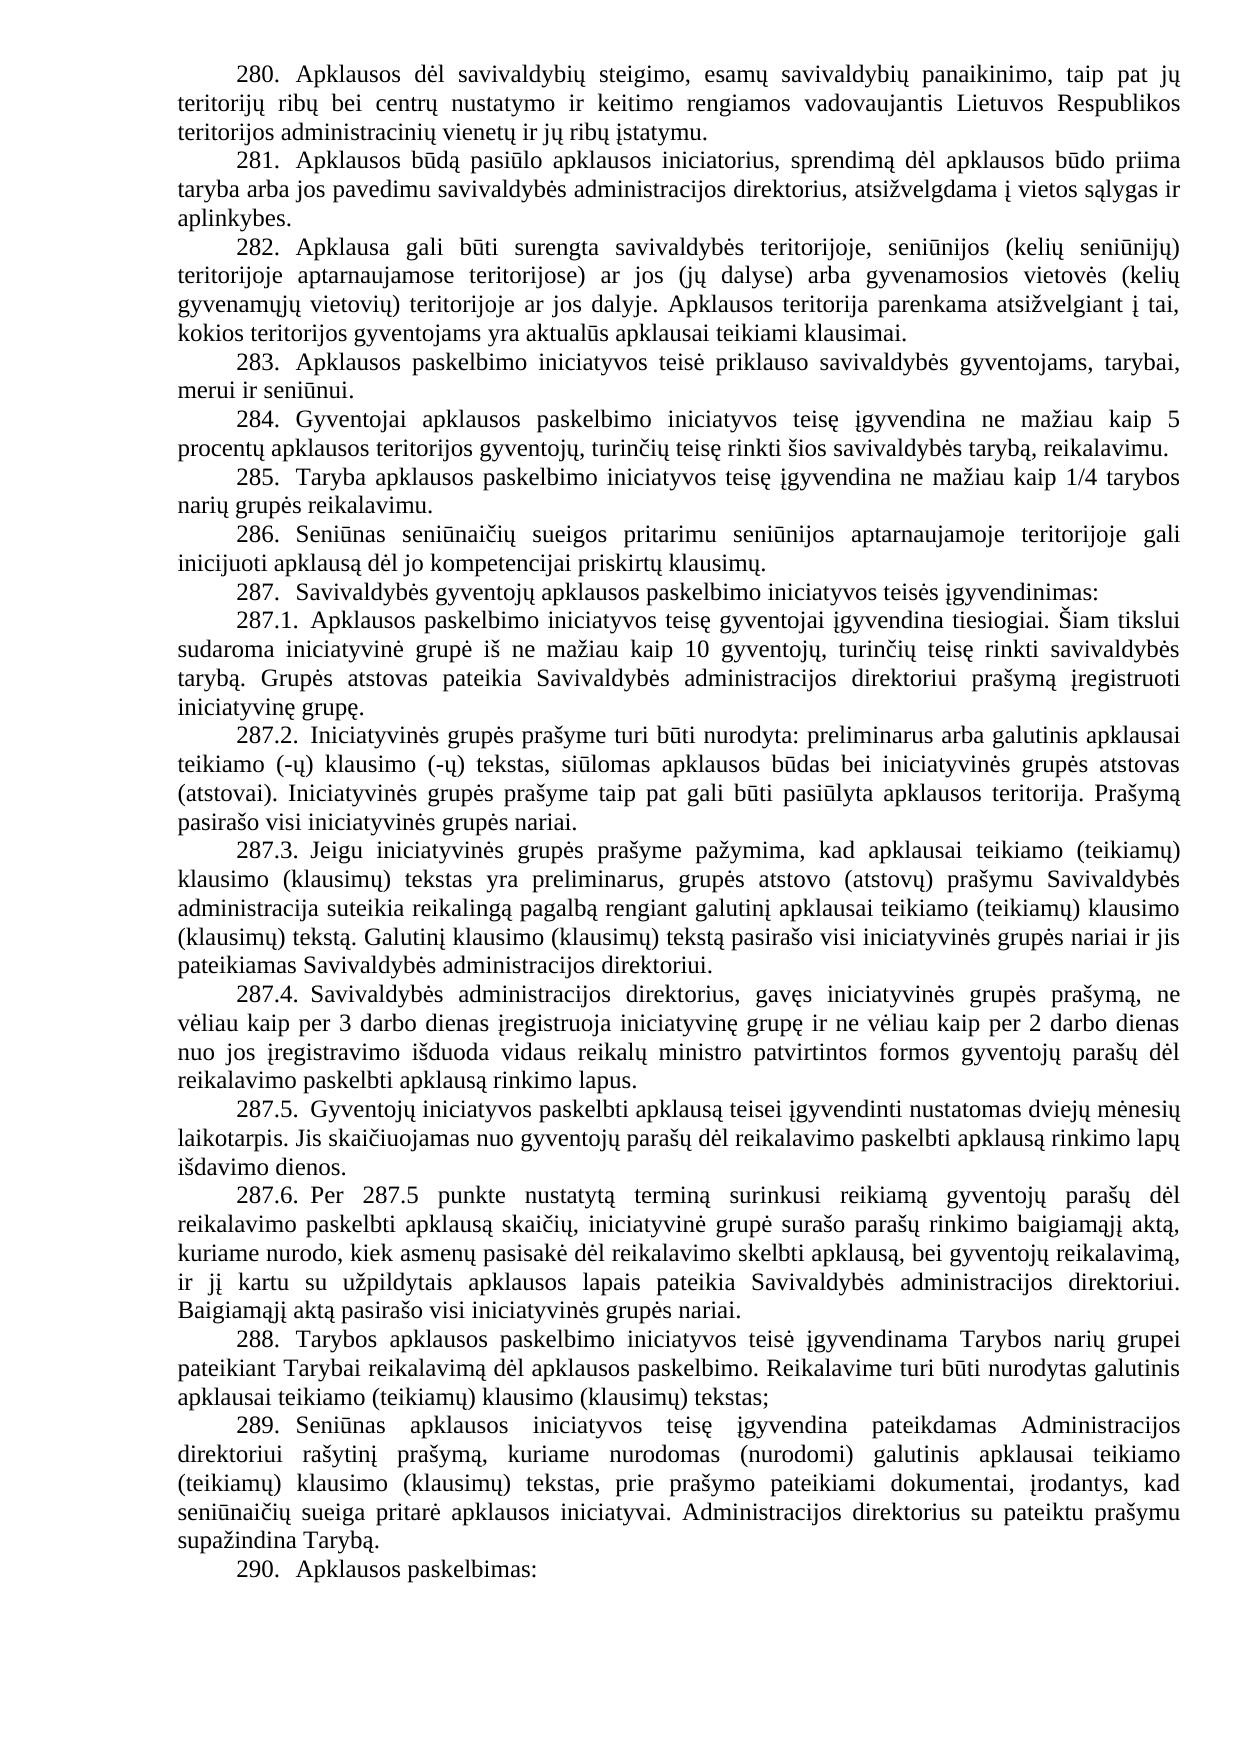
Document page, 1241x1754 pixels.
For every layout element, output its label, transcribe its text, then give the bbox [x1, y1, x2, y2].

text 287.3. Jeigu iniciatyvinės grupės prašyme pažymima, kad apklausai teikiamo (teikiamų) klausimo (klausimų) tekstas yra preliminarus, grupės atstovo (atstovų) prašymu Savivaldybės administracija suteikia reikalingą pagalbą rengiant galutinį apklausai teikiamo (teikiamų) klausimo (klausimų) tekstą. Galutinį klausimo (klausimų) tekstą pasirašo visi iniciatyvinės grupės nariai ir jis pateikiamas Savivaldybės administracijos direktoriui. [177, 835, 1181, 979]
text 281. Apklausos būdą pasiūlo apklausos iniciatorius, sprendimą dėl apklausos būdo priima taryba arba jos pavedimu savivaldybės administracijos direktorius, atsižvelgdama į vietos sąlygas ir aplinkybes. [177, 145, 1181, 232]
text 282. Apklausa gali būti surengta savivaldybės teritorijoje, seniūnijos (kelių seniūnijų) teritorijoje aptarnaujamose teritorijose) ar jos (jų dalyse) arba gyvenamosios vietovės (kelių gyvenamųjų vietovių) teritorijoje ar jos dalyje. Apklausos teritorija parenkama atsižvelgiant į tai, kokios teritorijos gyventojams yra aktualūs apklausai teikiami klausimai. [177, 232, 1181, 347]
text 289. Seniūnas apklausos iniciatyvos teisę įgyvendina pateikdamas Administracijos direktoriui rašytinį prašymą, kuriame nurodomas (nurodomi) galutinis apklausai teikiamo (teikiamų) klausimo (klausimų) tekstas, prie prašymo pateikiami dokumentai, įrodantys, kad seniūnaičių sueiga pritarė apklausos iniciatyvai. Administracijos direktorius su pateiktu prašymu supažindina Tarybą. [177, 1410, 1181, 1554]
text 288. Tarybos apklausos paskelbimo iniciatyvos teisė įgyvendinama Tarybos narių grupei pateikiant Tarybai reikalavimą dėl apklausos paskelbimo. Reikalavime turi būti nurodytas galutinis apklausai teikiamo (teikiamų) klausimo (klausimų) tekstas; [177, 1324, 1181, 1410]
text 287.1. Apklausos paskelbimo iniciatyvos teisę gyventojai įgyvendina tiesiogiai. Šiam tikslui sudaroma iniciatyvinė grupė iš ne mažiau kaip 10 gyventojų, turinčių teisę rinkti savivaldybės tarybą. Grupės atstovas pateikia Savivaldybės administracijos direktoriui prašymą įregistruoti iniciatyvinę grupę. [177, 605, 1181, 720]
text 287.6. Per 287.5 punkte nustatytą terminą surinkusi reikiamą gyventojų parašų dėl reikalavimo paskelbti apklausą skaičių, iniciatyvinė grupė surašo parašų rinkimo baigiamąjį aktą, kuriame nurodo, kiek asmenų pasisakė dėl reikalavimo skelbti apklausą, bei gyventojų reikalavimą, ir jį kartu su užpildytais apklausos lapais pateikia Savivaldybės administracijos direktoriui. Baigiamąjį aktą pasirašo visi iniciatyvinės grupės nariai. [177, 1180, 1181, 1324]
text 287.4. Savivaldybės administracijos direktorius, gavęs iniciatyvinės grupės prašymą, ne vėliau kaip per 3 darbo dienas įregistruoja iniciatyvinę grupę ir ne vėliau kaip per 2 darbo dienas nuo jos įregistravimo išduoda vidaus reikalų ministro patvirtintos formos gyventojų parašų dėl reikalavimo paskelbti apklausą rinkimo lapus. [177, 979, 1181, 1094]
text 287. Savivaldybės gyventojų apklausos paskelbimo iniciatyvos teisės įgyvendinimas: [177, 577, 1181, 605]
text 286. Seniūnas seniūnaičių sueigos pritarimu seniūnijos aptarnaujamoje teritorijoje gali inicijuoti apklausą dėl jo kompetencijai priskirtų klausimų. [177, 519, 1181, 577]
text 287.2. Iniciatyvinės grupės prašyme turi būti nurodyta: preliminarus arba galutinis apklausai teikiamo (-ų) klausimo (-ų) tekstas, siūlomas apklausos būdas bei iniciatyvinės grupės atstovas (atstovai). Iniciatyvinės grupės prašyme taip pat gali būti pasiūlyta apklausos teritorija. Prašymą pasirašo visi iniciatyvinės grupės nariai. [177, 720, 1181, 835]
text 287.5. Gyventojų iniciatyvos paskelbti apklausą teisei įgyvendinti nustatomas dviejų mėnesių laikotarpis. Jis skaičiuojamas nuo gyventojų parašų dėl reikalavimo paskelbti apklausą rinkimo lapų išdavimo dienos. [177, 1094, 1181, 1180]
text 280. Apklausos dėl savivaldybių steigimo, esamų savivaldybių panaikinimo, taip pat jų teritorijų ribų bei centrų nustatymo ir keitimo rengiamos vadovaujantis Lietuvos Respublikos teritorijos administracinių vienetų ir jų ribų įstatymu. [177, 59, 1181, 145]
text 283. Apklausos paskelbimo iniciatyvos teisė priklauso savivaldybės gyventojams, tarybai, merui ir seniūnui. [177, 347, 1181, 404]
text 284. Gyventojai apklausos paskelbimo iniciatyvos teisę įgyvendina ne mažiau kaip 5 procentų apklausos teritorijos gyventojų, turinčių teisę rinkti šios savivaldybės tarybą, reikalavimu. [177, 404, 1181, 462]
text 285. Taryba apklausos paskelbimo iniciatyvos teisę įgyvendina ne mažiau kaip 1/4 tarybos narių grupės reikalavimu. [177, 462, 1181, 519]
text 290. Apklausos paskelbimas: [177, 1554, 1181, 1583]
